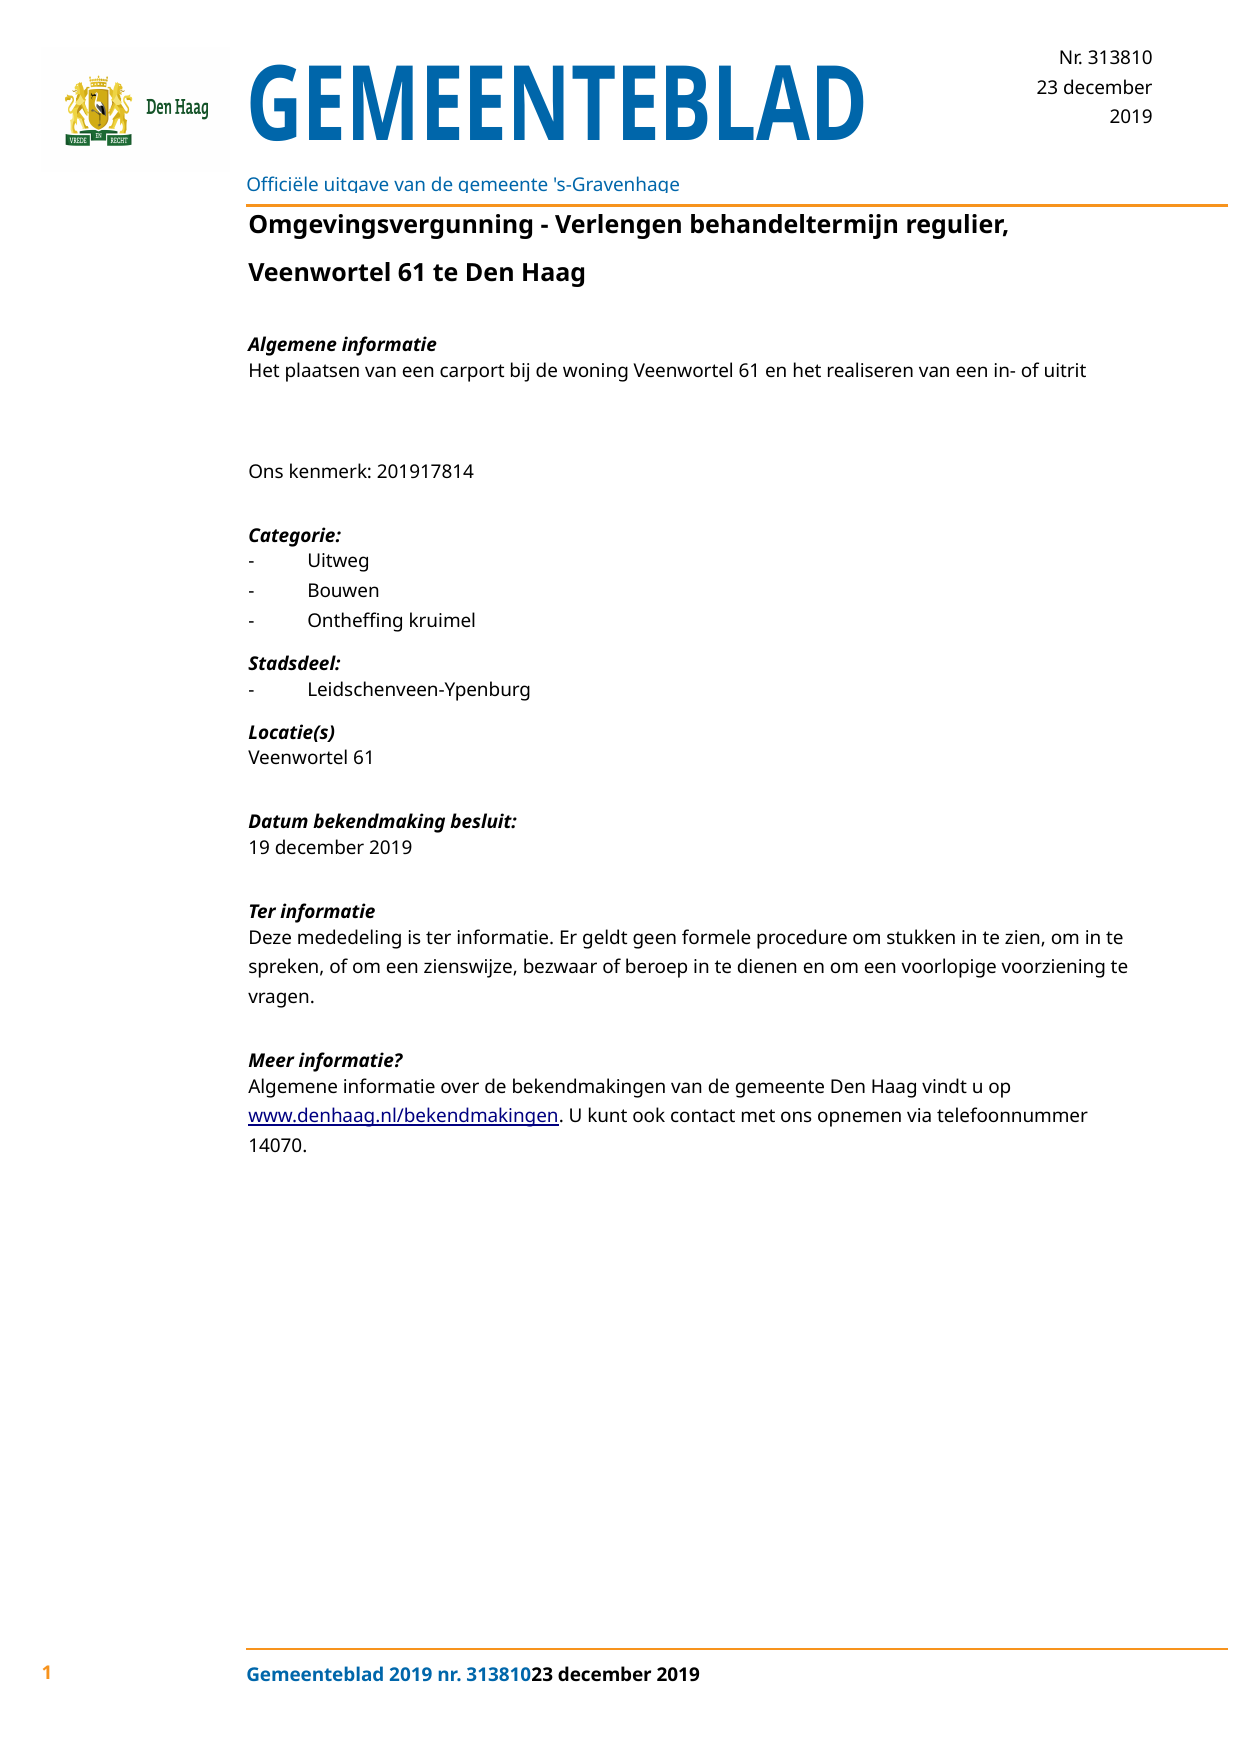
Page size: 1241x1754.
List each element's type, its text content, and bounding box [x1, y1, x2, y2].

text Deze mededeling is ter informatie. Er geldt geen formele procedure om stukken in te zien, om in te spreken, of om een zienswijze, bezwaar of beroep in te dienen en om een voorlopige voorziening te vragen. [248, 924, 1152, 1009]
list Ontheffing kruimel [248, 607, 1152, 633]
text Ons kenmerk: 201917814 [248, 458, 1152, 484]
text Locatie(s) [248, 719, 1152, 744]
text Categorie: [248, 522, 1152, 548]
text Stadsdeel: [248, 650, 1152, 676]
text Veenwortel 61 [248, 744, 1152, 770]
list Bouwen [248, 577, 1152, 603]
text Algemene informatie over de bekendmakingen van de gemeente Den Haag vindt u op www.denhaag.nl/bekendmakingen. U kunt ook contact met ons opnemen via telefoonnummer 14070. [248, 1073, 1152, 1158]
text Meer informatie? [248, 1047, 1152, 1073]
text 19 december 2019 [248, 834, 1152, 860]
picture [41, 47, 231, 172]
list Leidschenveen-Ypenburg [248, 676, 1152, 701]
text Het plaatsen van een carport bij de woning Veenwortel 61 en het realiseren van een in- of uitrit [248, 357, 1152, 383]
text Ter informatie [248, 898, 1152, 924]
text Omgevingsvergunning - Verlengen behandeltermijn regulier, Veenwortel 61 te Den Haag [248, 207, 1152, 288]
list Uitweg [248, 548, 1152, 573]
text Datum bekendmaking besluit: [248, 808, 1152, 834]
text Algemene informatie [248, 331, 1152, 357]
